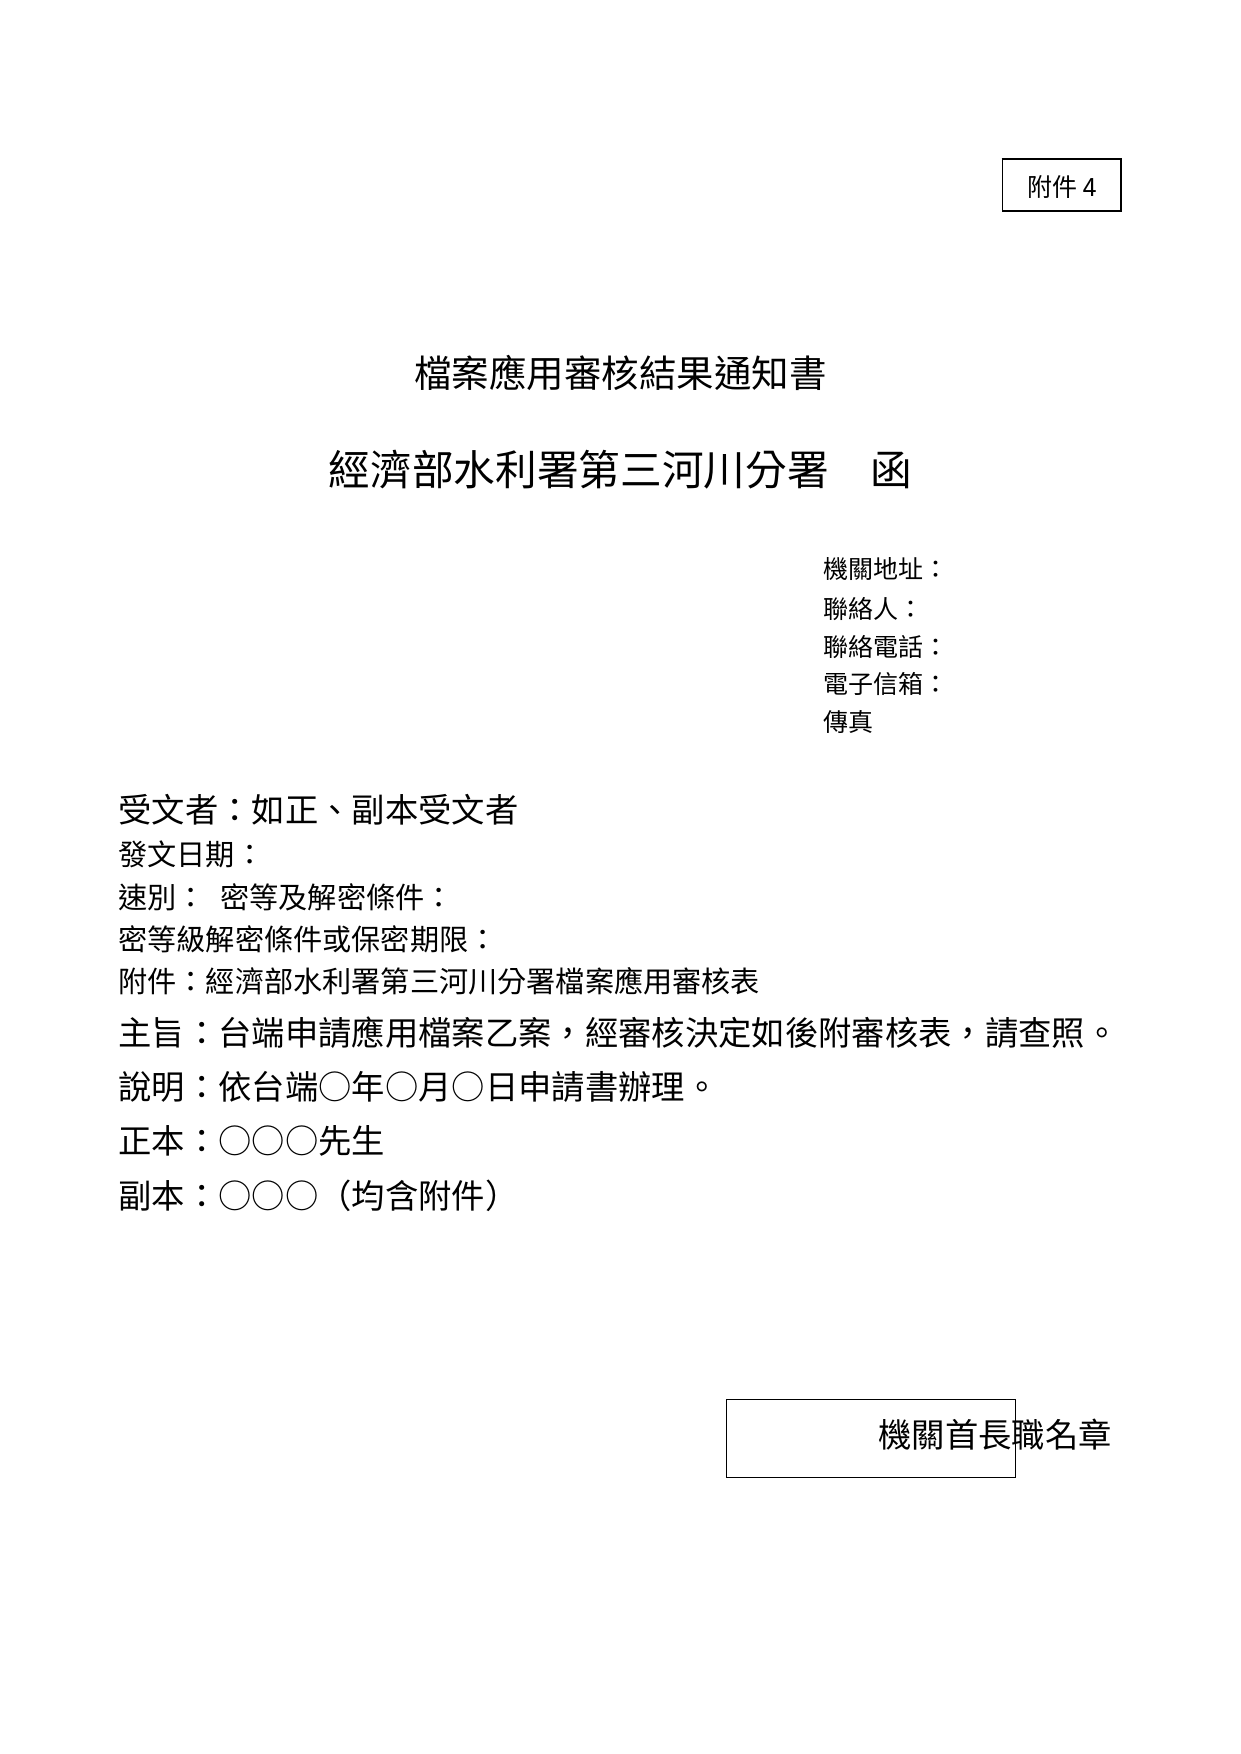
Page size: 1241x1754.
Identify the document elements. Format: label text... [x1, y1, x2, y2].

text 副本：○○○（均含附件） [118, 1163, 1122, 1218]
text 機關首長職名章 [118, 1392, 1122, 1454]
text 傳真 [118, 701, 1122, 738]
text 聯絡電話： [118, 626, 1122, 663]
text 附件4 [1018, 167, 1105, 203]
text 檔案應用審核結果通知書 [118, 329, 1122, 392]
text 附件：經濟部水利署第三河川分署檔案應用審核表 [118, 959, 1122, 1001]
text 正本：○○○先生 [118, 1109, 1122, 1163]
text 經濟部水利署第三河川分署 函 [118, 437, 1122, 497]
text 說明：依台端○年○月○日申請書辦理。 [118, 1055, 1122, 1109]
text 密等級解密條件或保密期限： [118, 916, 1122, 959]
text 聯絡人： [118, 588, 1122, 626]
text 速別： 密等及解密條件： [118, 874, 1122, 916]
text 受文者：如正、副本受文者 [118, 784, 1122, 832]
text 電子信箱： [118, 663, 1122, 701]
text 發文日期： [118, 832, 1122, 874]
text 主旨：台端申請應用檔案乙案，經審核決定如後附審核表，請查照。 [118, 1001, 1122, 1055]
text 機關地址： [118, 543, 1122, 588]
